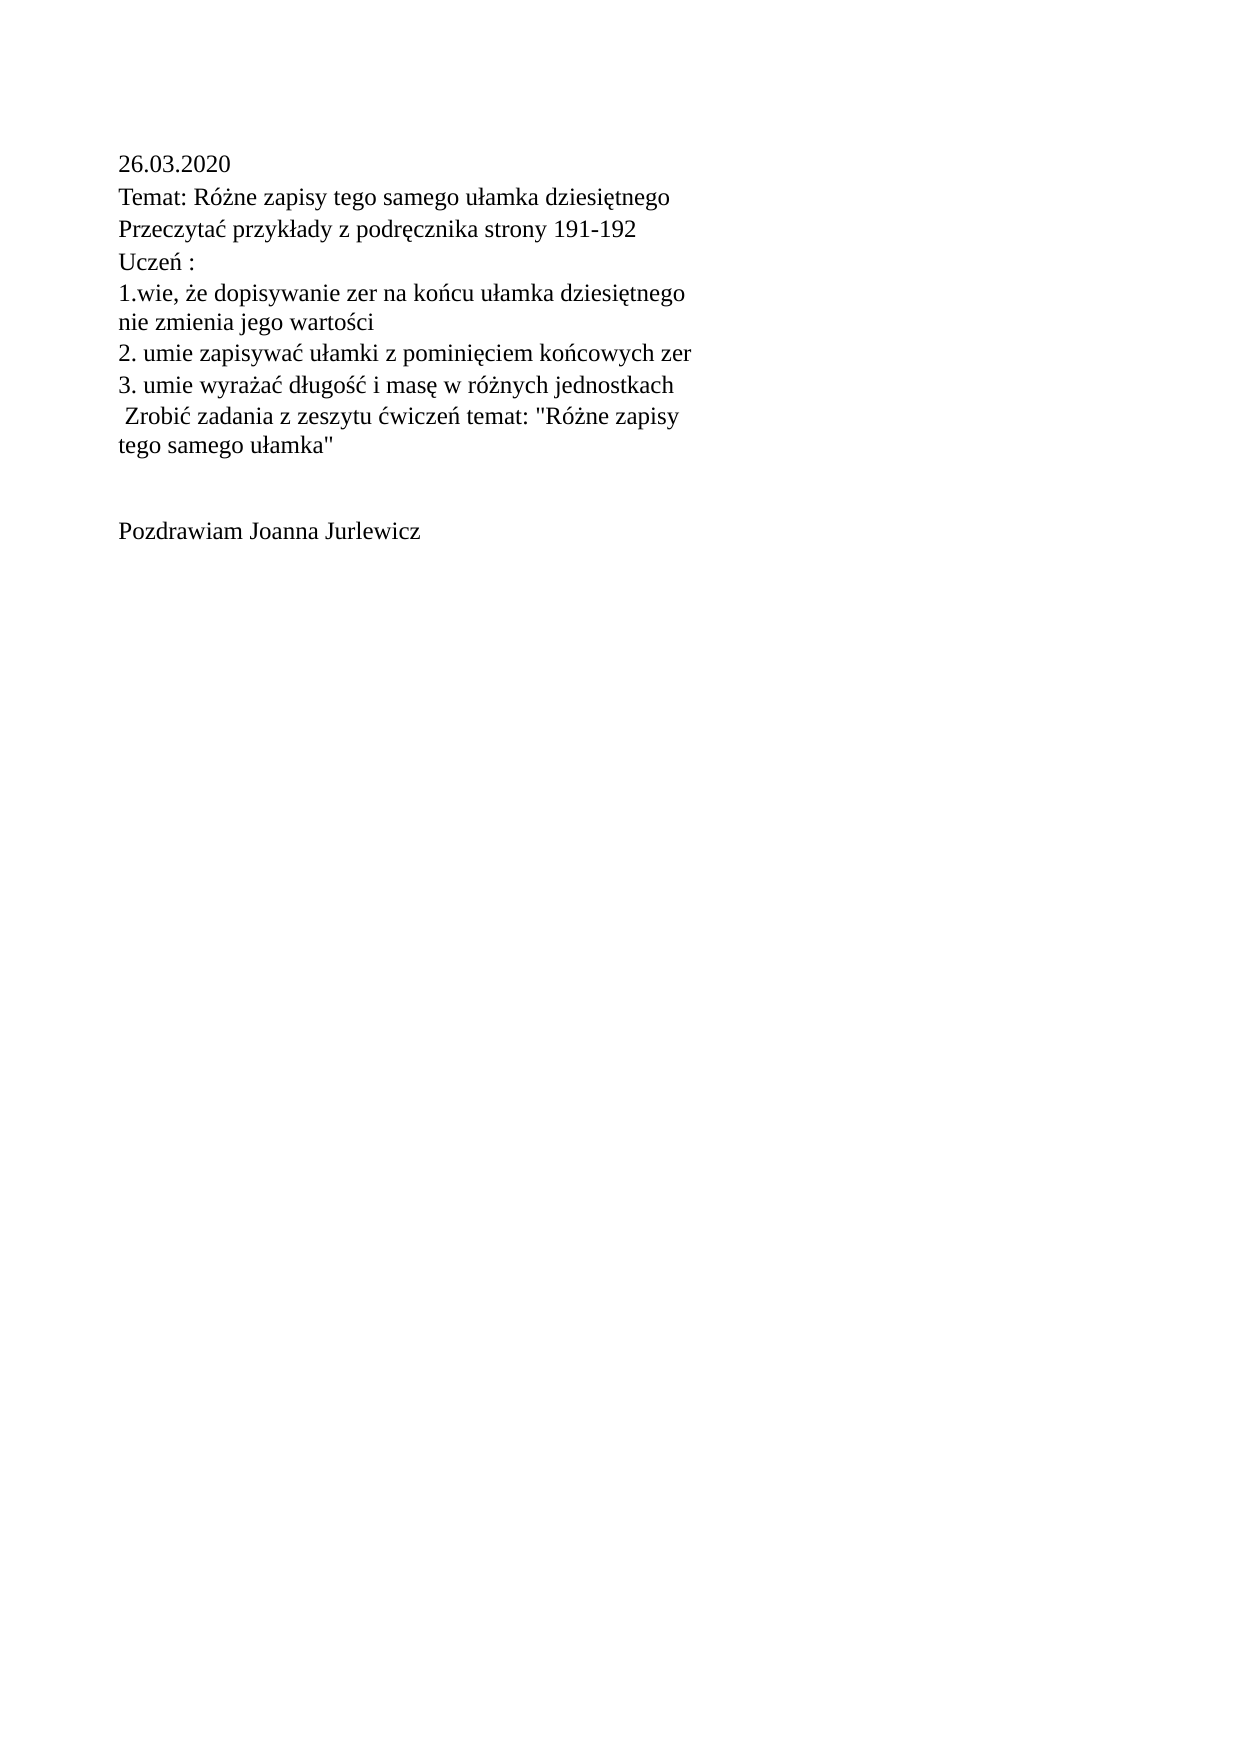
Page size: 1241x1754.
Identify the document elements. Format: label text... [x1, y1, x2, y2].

table_cell Uczeń : [118, 245, 712, 278]
table_header 26.03.2020 [118, 147, 712, 180]
table_cell Przeczytać przykłady z podręcznika strony 191-192 [118, 213, 712, 245]
table_cell Temat: Różne zapisy tego samego ułamka dziesiętnego [118, 180, 712, 212]
table_cell Zrobić zadania z zeszytu ćwiczeń temat: "Różne zapisy tego samego ułamka" [118, 401, 712, 459]
text Pozdrawiam Joanna Jurlewicz [118, 516, 1122, 545]
table_cell 2. umie zapisywać ułamki z pominięciem końcowych zer [118, 336, 712, 368]
table_cell 3. umie wyrażać długość i masę w różnych jednostkach [118, 369, 712, 401]
table_cell 1.wie, że dopisywanie zer na końcu ułamka dziesiętnego nie zmienia jego wartości [118, 278, 712, 336]
